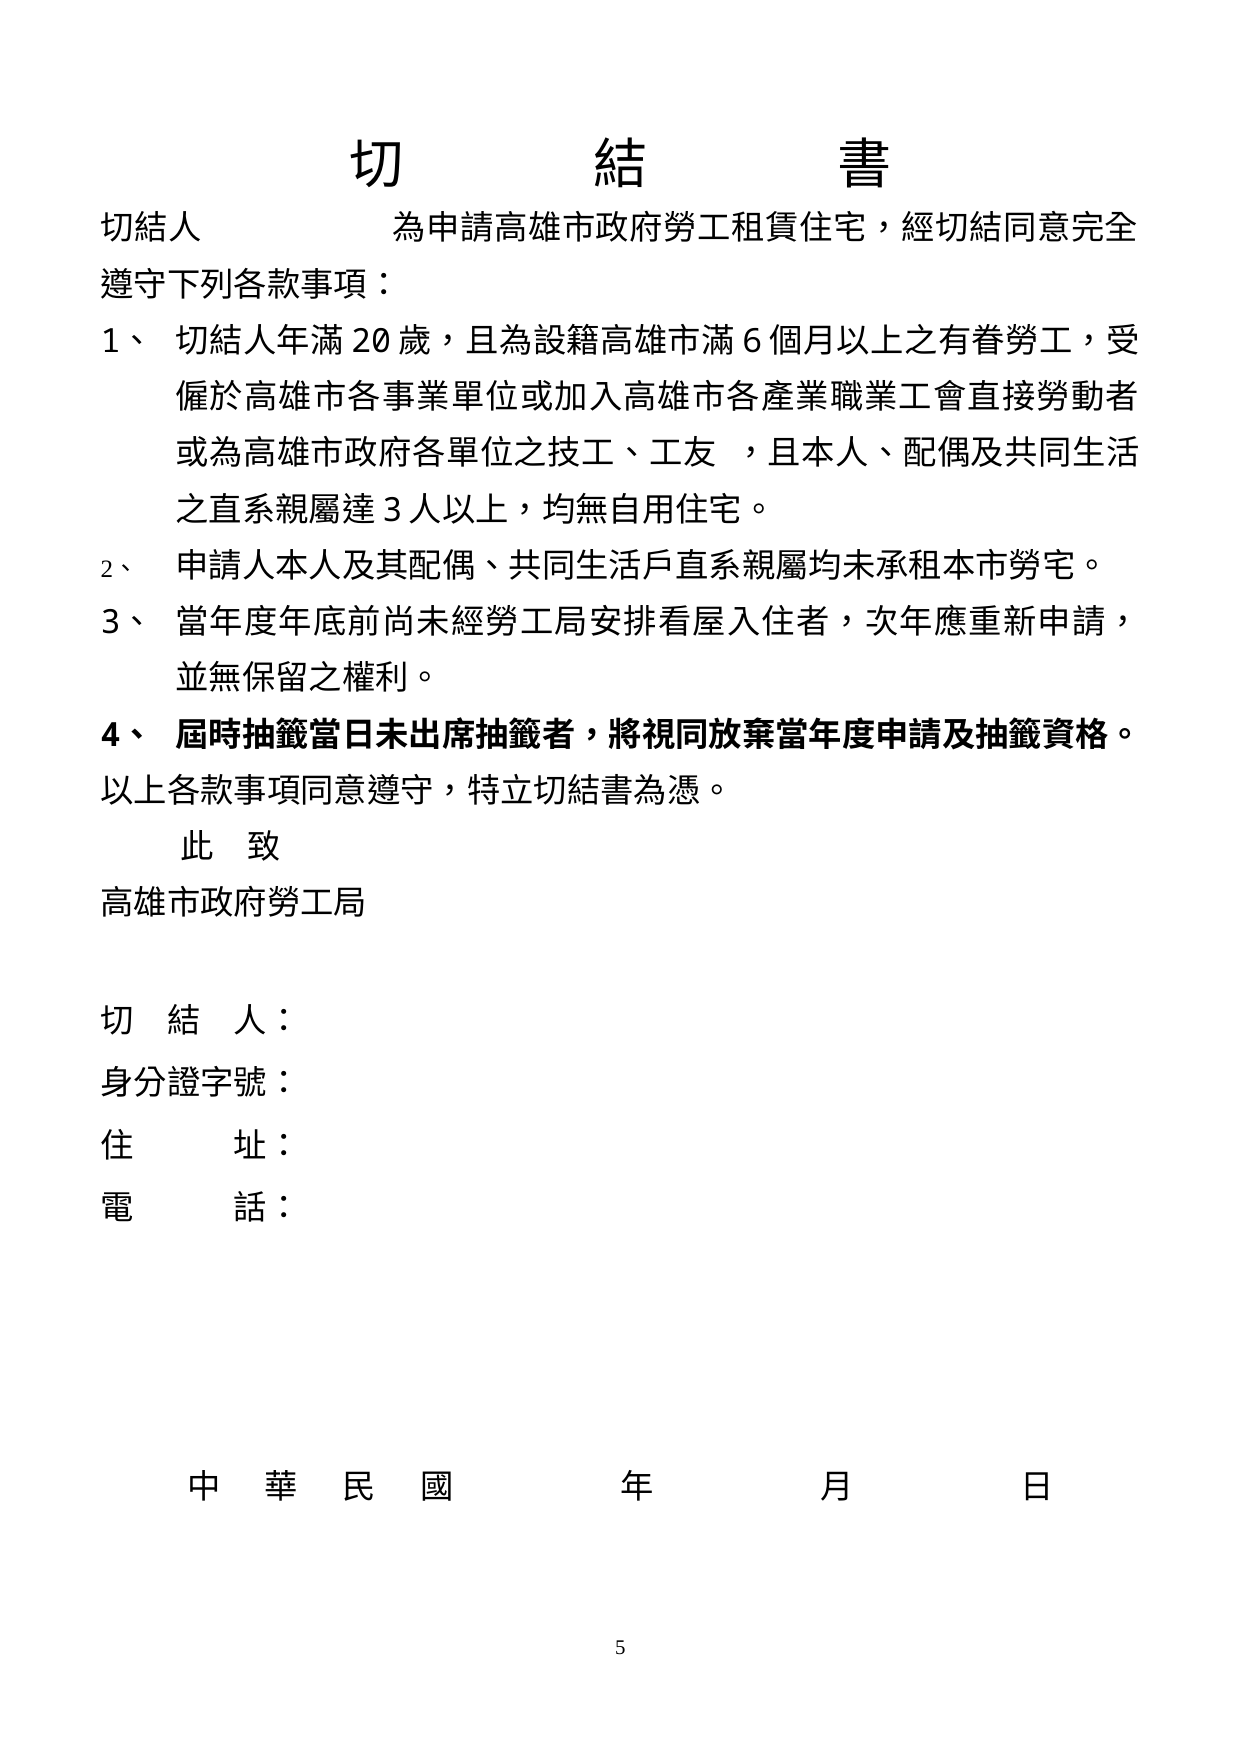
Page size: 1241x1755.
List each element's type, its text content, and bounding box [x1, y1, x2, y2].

text 電 話： [100, 1170, 1140, 1232]
list 屆時抽籤當日未出席抽籤者，將視同放棄當年度申請及抽籤資格。 [100, 701, 1140, 757]
text 身分證字號： [100, 1045, 1140, 1107]
text 切結人 為申請高雄市政府勞工租賃住宅，經切結同意完全遵守下列各款事項： [100, 195, 1140, 307]
text 住 址： [100, 1107, 1140, 1170]
text 切 結 人： [100, 982, 1140, 1045]
text 高雄市政府勞工局 [100, 870, 1140, 926]
text 中華民國 年 月 日 [100, 1459, 1140, 1508]
text 切 結 書 [100, 141, 1140, 195]
list 當年度年底前尚未經勞工局安排看屋入住者，次年應重新申請，並無保留之權利。 [100, 588, 1140, 701]
list 切結人年滿20歲，且為設籍高雄市滿6個月以上之有眷勞工，受僱於高雄市各事業單位或加入高雄市各產業職業工會直接勞動者或為高雄市政府各單位之技工、工友 ，且本人、配偶及共同生活之直系親屬達3人以上，均無自用住宅。 [100, 307, 1140, 532]
text 此 致 [100, 813, 1140, 870]
text 以上各款事項同意遵守，特立切結書為憑。 [100, 757, 1140, 813]
list 申請人本人及其配偶、共同生活戶直系親屬均未承租本市勞宅。 [100, 532, 1140, 588]
